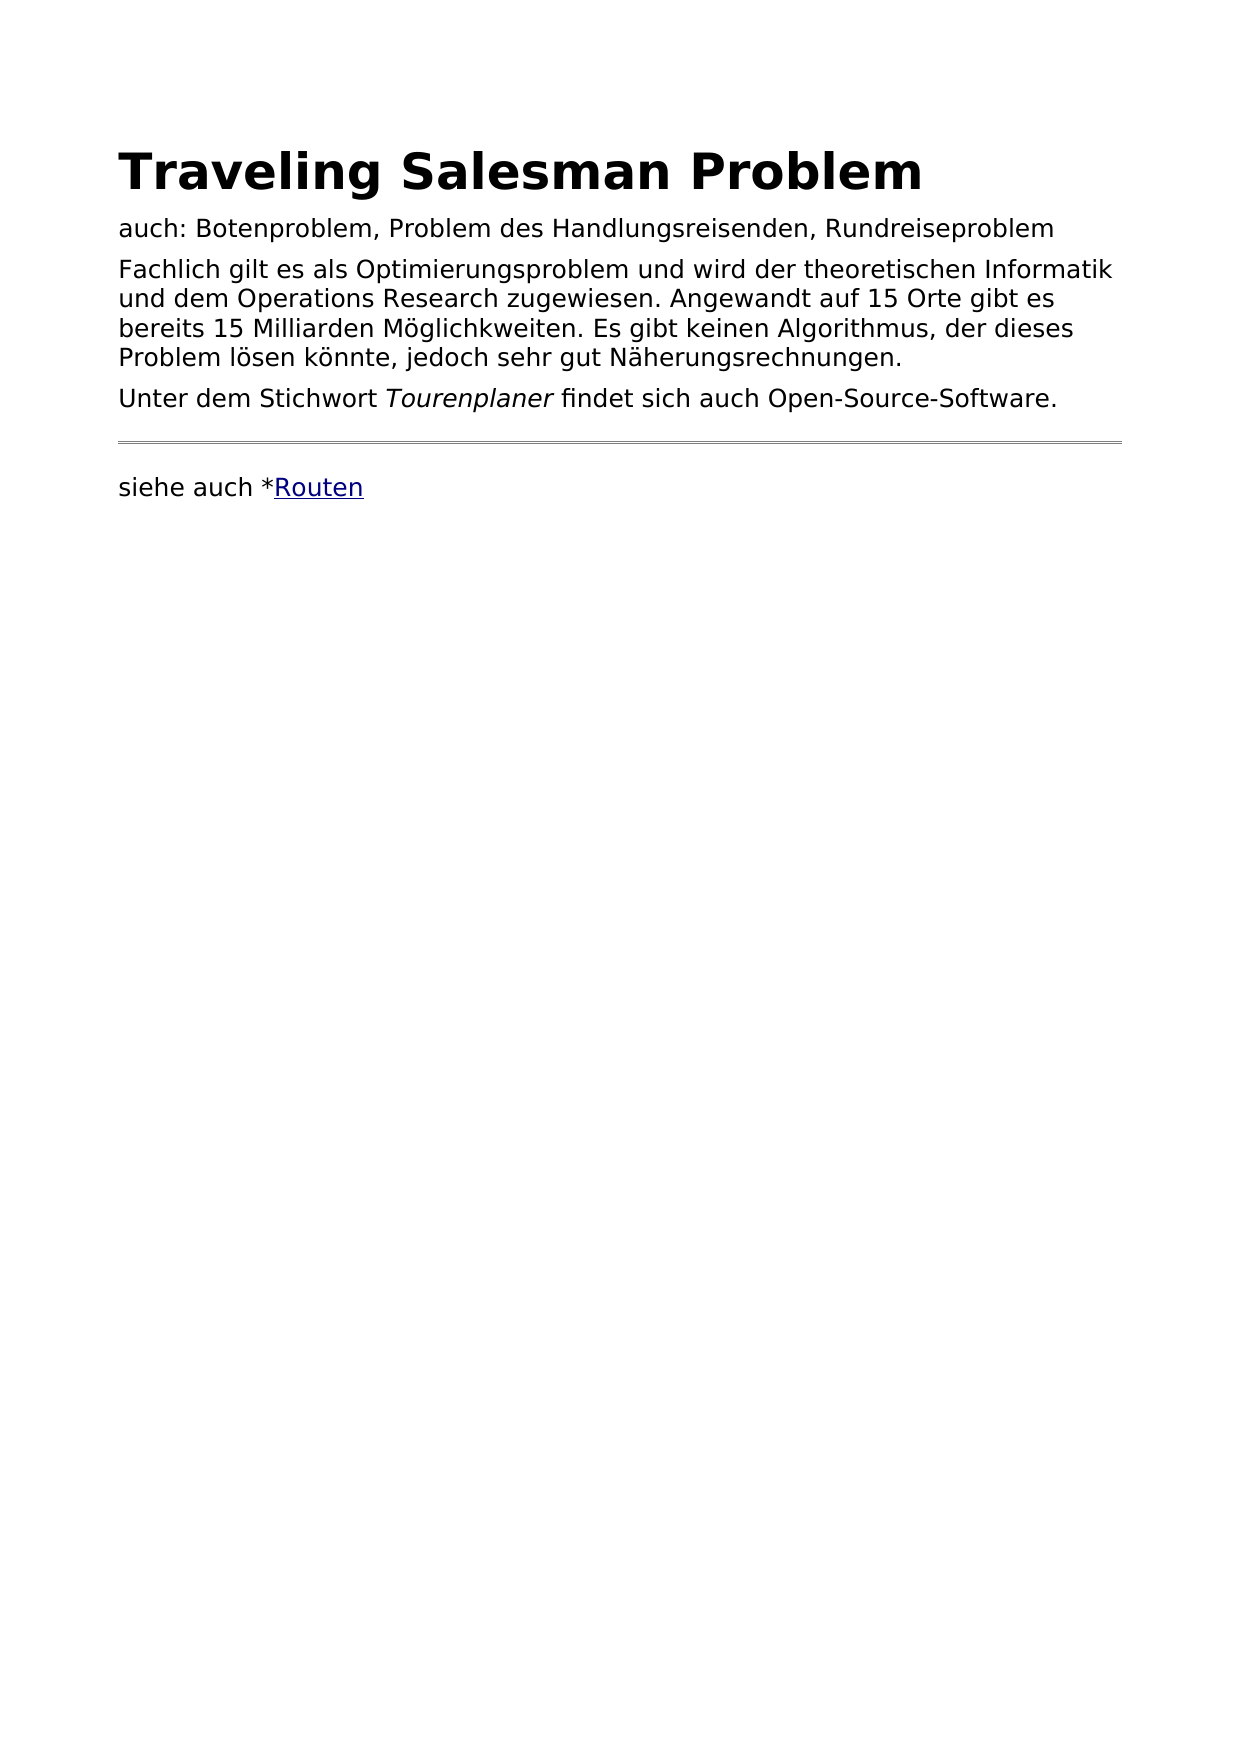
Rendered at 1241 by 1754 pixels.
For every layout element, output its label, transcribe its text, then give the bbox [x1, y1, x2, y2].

text Fachlich gilt es als Optimierungsproblem und wird der theoretischen Informatik und dem Operations Research zugewiesen. Angewandt auf 15 Orte gibt es bereits 15 Milliarden Möglichkweiten. Es gibt keinen Algorithmus, der dieses Problem lösen könnte, jedoch sehr gut Näherungsrechnungen. [118, 256, 1122, 372]
text auch: Botenproblem, Problem des Handlungsreisenden, Rundreiseproblem [118, 214, 1122, 243]
text siehe auch *Routen [118, 473, 1122, 502]
text Unter dem Stichwort Tourenplaner findet sich auch Open-Source-Software. [118, 385, 1122, 414]
subtitle Traveling Salesman Problem [118, 143, 1122, 201]
